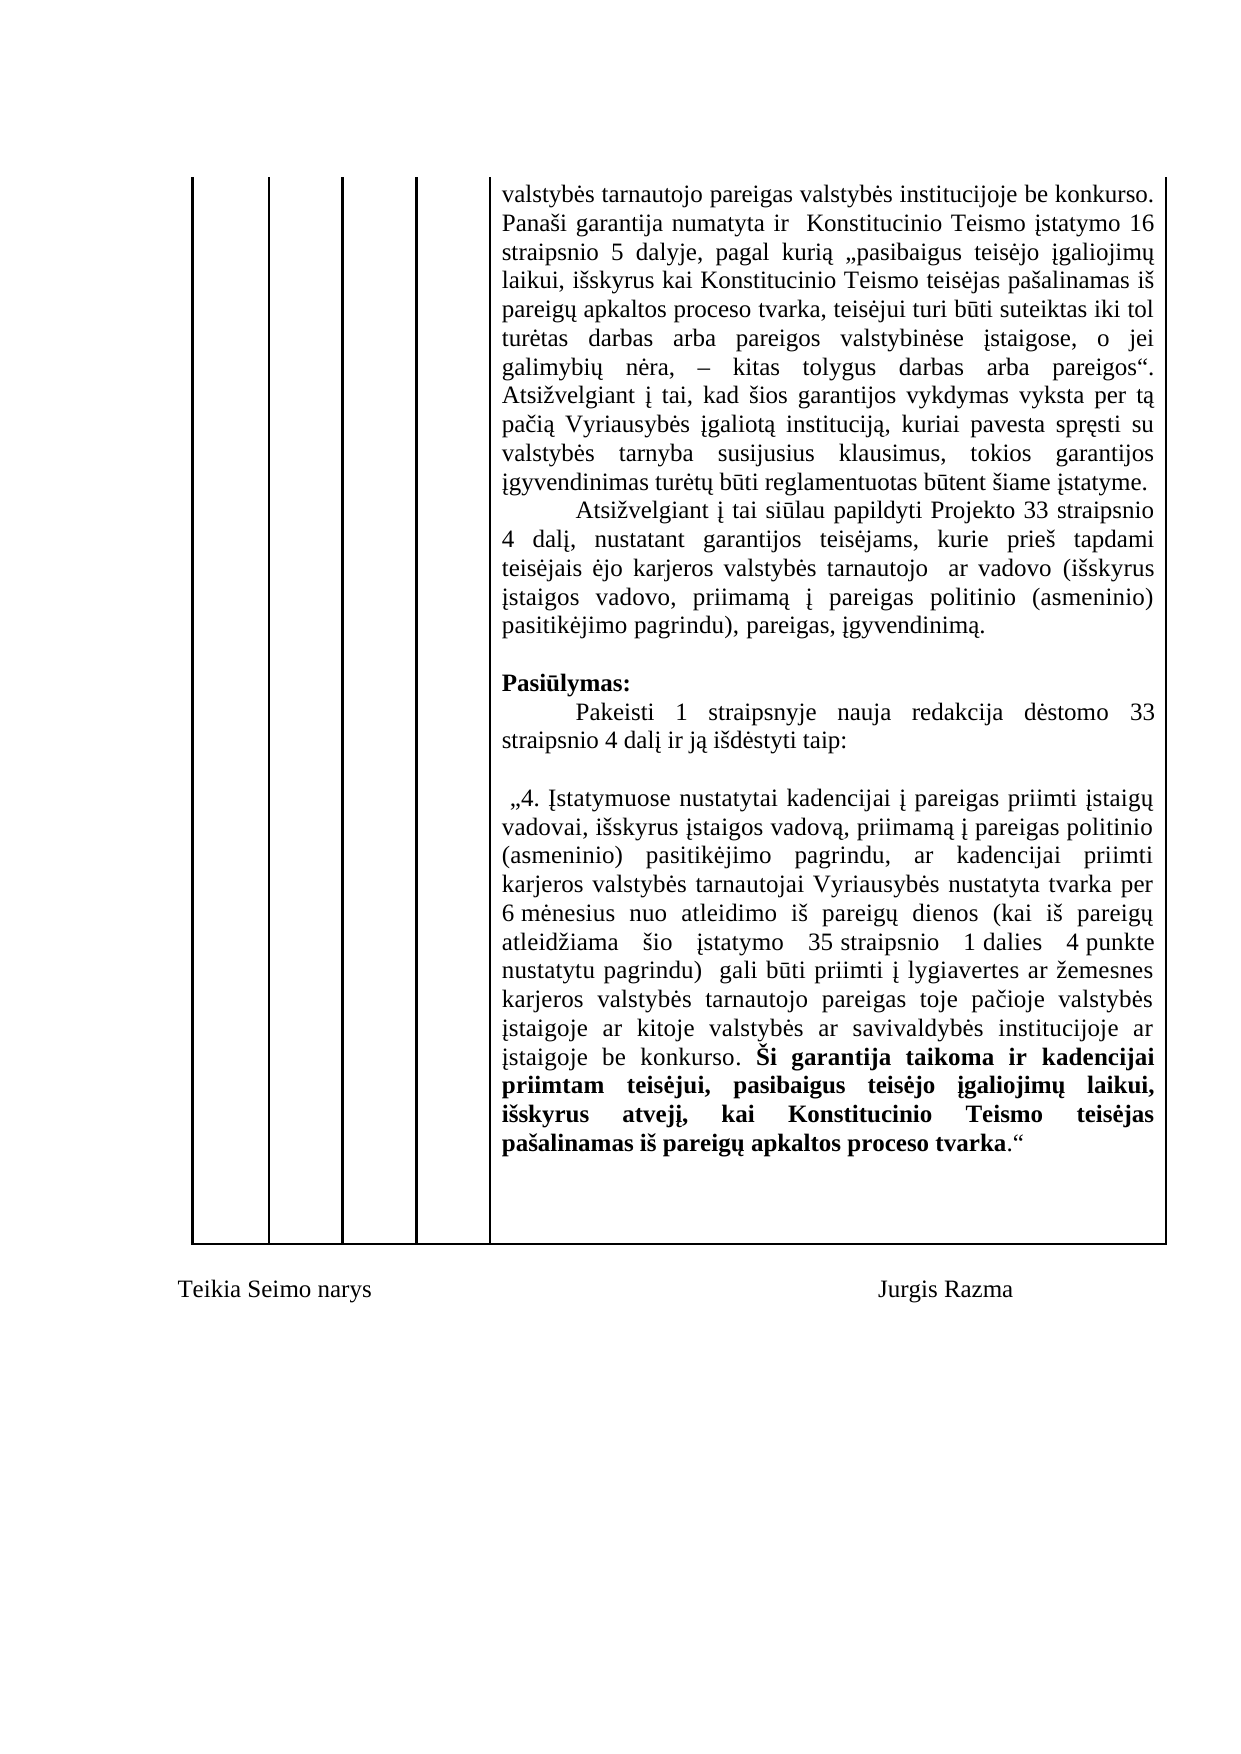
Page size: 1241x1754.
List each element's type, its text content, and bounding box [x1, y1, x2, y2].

table_cell [344, 1186, 415, 1214]
table_cell [194, 177, 268, 1186]
table_cell [418, 1186, 489, 1214]
table_cell [270, 177, 341, 1186]
table_cell [1155, 1186, 1165, 1214]
table_cell valstybės tarnautojo pareigas valstybės institucijoje be konkurso. Panaši garantija numatyta ir Konstitucinio Teismo įstatymo 16 straipsnio 5 dalyje, pagal kurią „pasibaigus teisėjo įgaliojimų laikui, išskyrus kai Konstitucinio Teismo teisėjas pašalinamas iš pareigų apkaltos proceso tvarka, teisėjui turi būti suteiktas iki tol turėtas darbas arba pareigos valstybinėse įstaigose, o jei galimybių nėra, – kitas tolygus darbas arba pareigos“. Atsižvelgiant į tai, kad šios garantijos vykdymas vyksta per tą pačią Vyriausybės įgaliotą instituciją, kuriai pavesta spręsti su valstybės tarnyba susijusius klausimus, tokios garantijos įgyvendinimas turėtų būti reglamentuotas būtent šiame įstatyme. Atsižvelgiant į tai siūlau papildyti Projekto 33 straipsnio 4 dalį, nustatant garantijos teisėjams, kurie prieš tapdami teisėjais ėjo karjeros valstybės tarnautojo ar vadovo (išskyrus įstaigos vadovo, priimamą į pareigas politinio (asmeninio) pasitikėjimo pagrindu), pareigas, įgyvendinimą. Pasiūlymas: Pakeisti 1 straipsnyje nauja redakcija dėstomo 33 straipsnio 4 dalį ir ją išdėstyti taip: „4. Įstatymuose nustatytai kadencijai į pareigas priimti įstaigų vadovai, išskyrus įstaigos vadovą, priimamą į pareigas politinio (asmeninio) pasitikėjimo pagrindu, ar kadencijai priimti karjeros valstybės tarnautojai Vyriausybės nustatyta tvarka per 6 mėnesius nuo atleidimo iš pareigų dienos (kai iš pareigų atleidžiama šio įstatymo 35 straipsnio 1 dalies 4 punkte nustatytu pagrindu) gali būti priimti į lygiavertes ar žemesnes karjeros valstybės tarnautojo pareigas toje pačioje valstybės įstaigoje ar kitoje valstybės ar savivaldybės institucijoje ar įstaigoje be konkurso. Ši garantija taikoma ir kadencijai priimtam teisėjui, pasibaigus teisėjo įgaliojimų laikui, išskyrus atvejį, kai Konstitucinio Teismo teisėjas pašalinamas iš pareigų apkaltos proceso tvarka.“ [491, 177, 1165, 1186]
table_cell [194, 1214, 268, 1243]
table_cell [270, 1186, 341, 1214]
text Teikia Seimo narys Jurgis Razma [177, 1274, 1181, 1303]
table_cell [491, 1186, 502, 1214]
table_cell [194, 1186, 268, 1214]
table_cell [270, 1214, 341, 1243]
table_cell [1155, 1214, 1165, 1243]
table_cell [491, 1214, 502, 1243]
table_cell [344, 177, 415, 1186]
table_cell [418, 177, 489, 1186]
table_cell [344, 1214, 415, 1243]
table_cell [418, 1214, 489, 1243]
